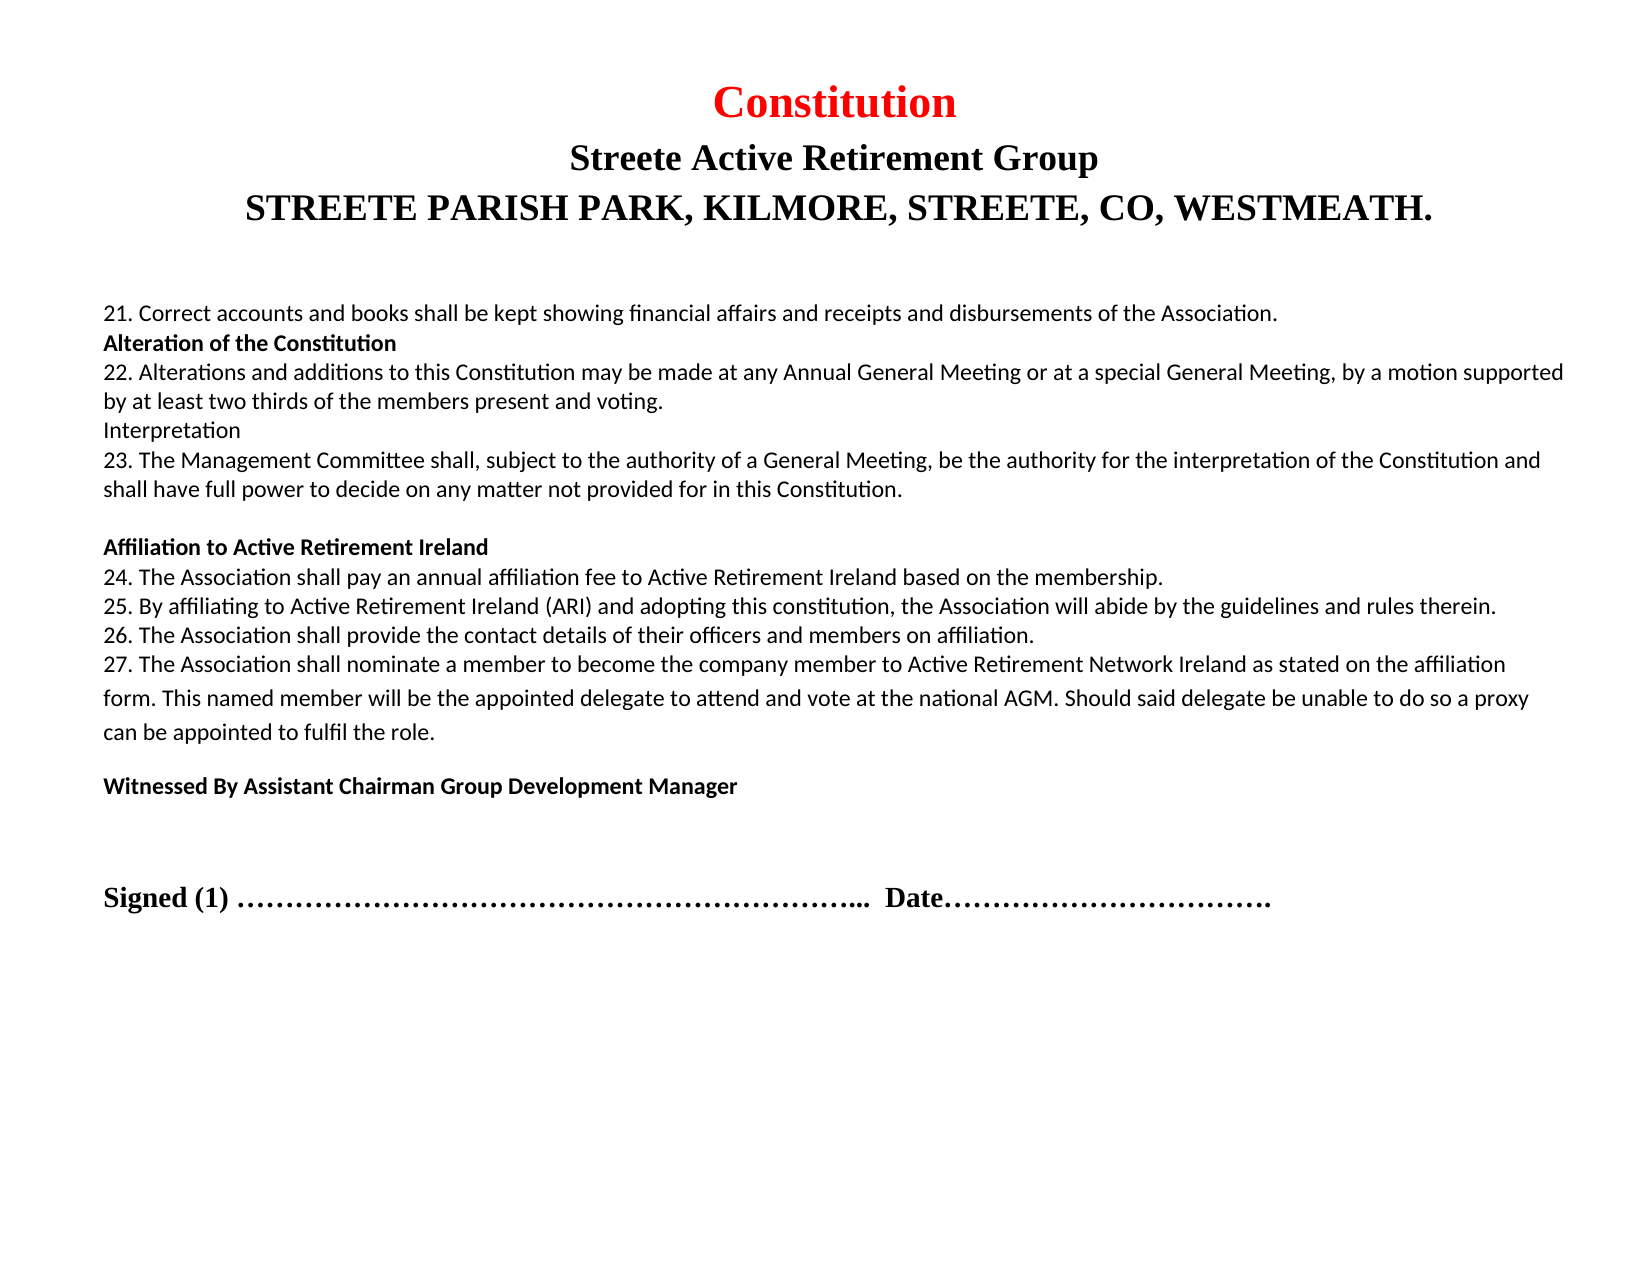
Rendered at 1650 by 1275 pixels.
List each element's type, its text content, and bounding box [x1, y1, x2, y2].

text Interpretation [103, 415, 1566, 445]
text Affiliation to Active Retirement Ireland [103, 532, 1566, 562]
text Signed (1) ………………………………………………………... Date……………………………. [103, 880, 1566, 914]
text 27. The Association shall nominate a member to become the company member to Active Retirement Network Ireland as stated on the affiliation form. This named member will be the appointed delegate to attend and vote at the national AGM. Should said delegate be unable to do so a proxy can be appointed to fulfil the role. [103, 649, 1566, 746]
text 21. Correct accounts and books shall be kept showing financial affairs and receipts and disbursements of the Association. [103, 298, 1566, 328]
text Alteration of the Constitution [103, 328, 1566, 357]
text 23. The Management Committee shall, subject to the authority of a General Meeting, be the authority for the interpretation of the Constitution and shall have full power to decide on any matter not provided for in this Constitution. [103, 445, 1566, 503]
text 24. The Association shall pay an annual affiliation fee to Active Retirement Ireland based on the membership. [103, 562, 1566, 591]
text 22. Alterations and additions to this Constitution may be made at any Annual General Meeting or at a special General Meeting, by a motion supported by at least two thirds of the members present and voting. [103, 357, 1566, 415]
text 26. The Association shall provide the contact details of their officers and members on affiliation. [103, 620, 1566, 649]
text 25. By affiliating to Active Retirement Ireland (ARI) and adopting this constitution, the Association will abide by the guidelines and rules therein. [103, 591, 1566, 620]
text Witnessed By Assistant Chairman Group Development Manager [103, 771, 1566, 801]
